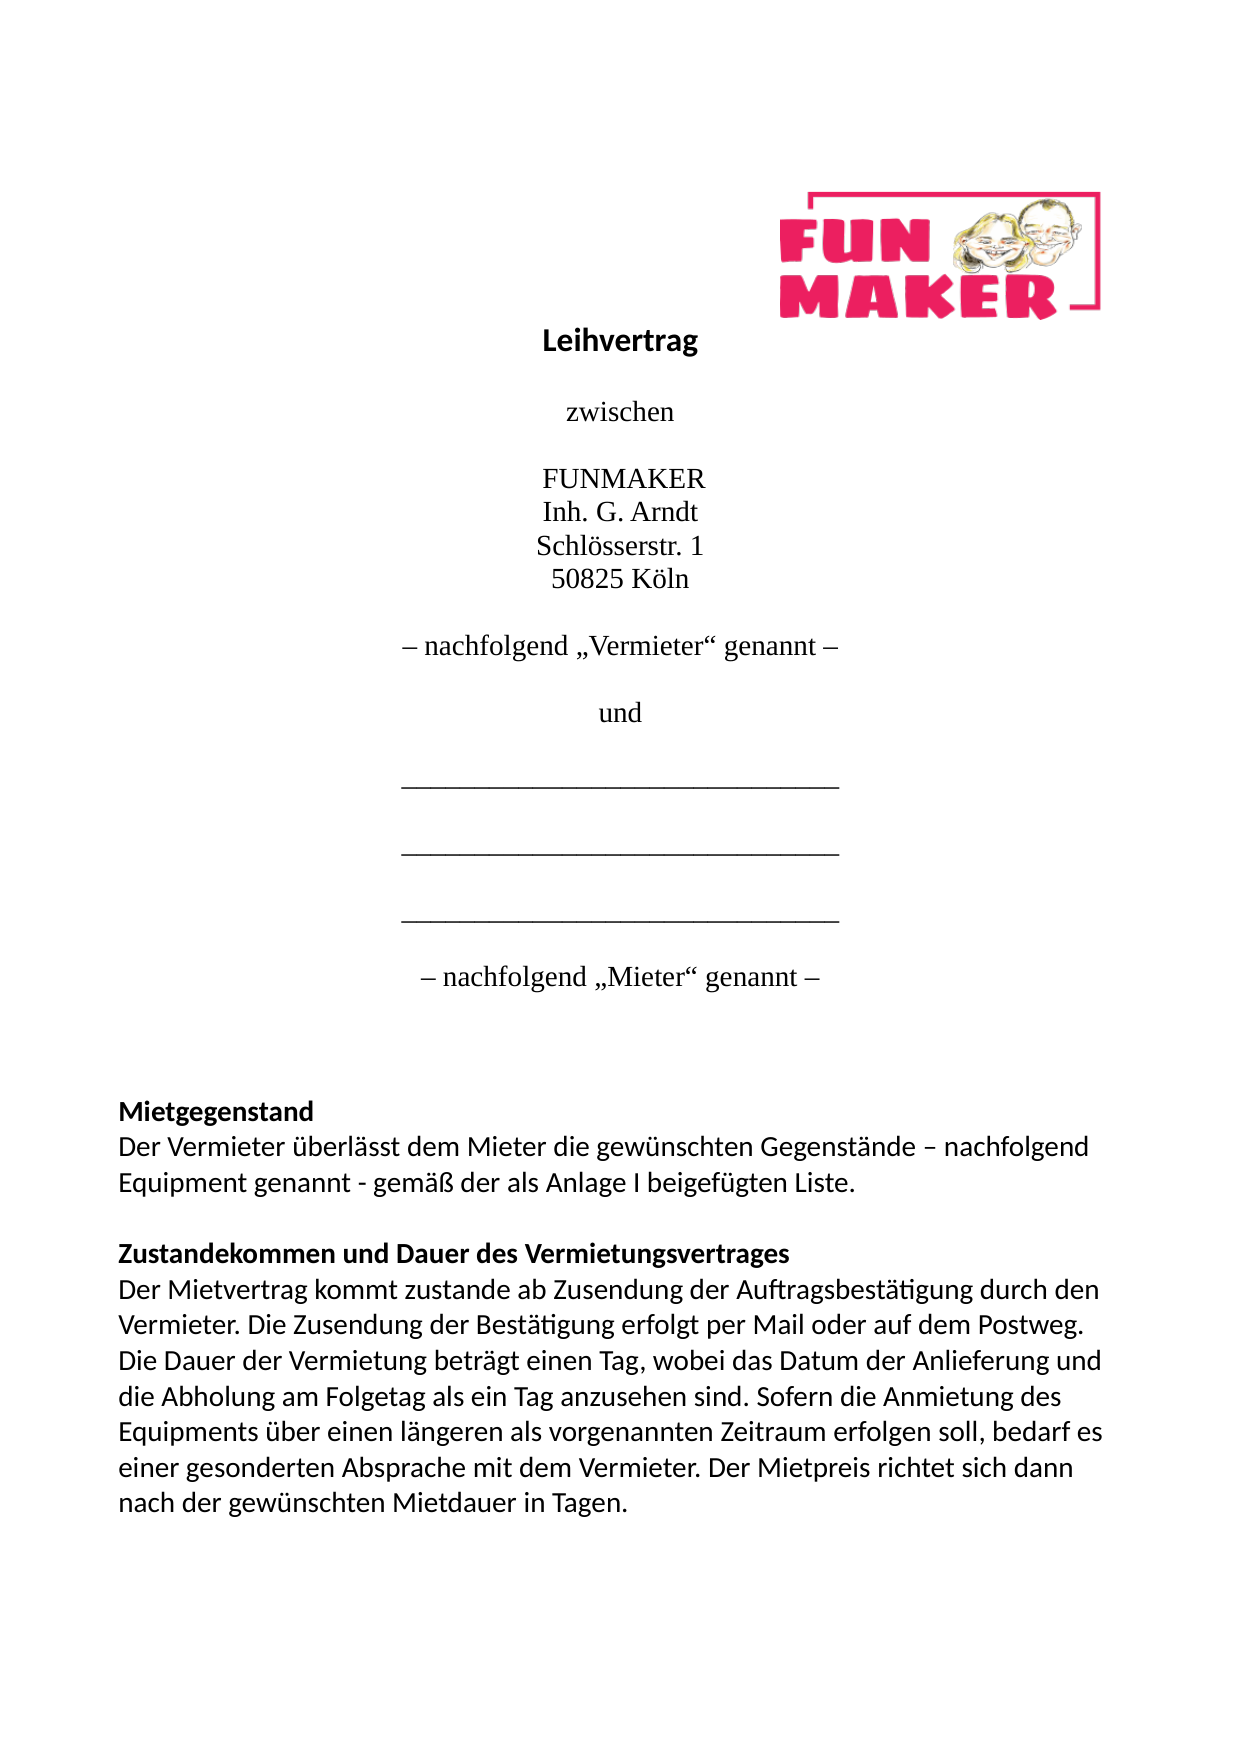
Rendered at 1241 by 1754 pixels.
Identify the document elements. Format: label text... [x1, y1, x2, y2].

text und [118, 696, 1122, 729]
text Der Vermieter überlässt dem Mieter die gewünschten Gegenstände – nachfolgend Equipment genannt - gemäß der als Anlage I beigefügten Liste. [118, 1128, 1122, 1199]
text ______________________________ [118, 758, 1122, 791]
text 50825 Köln [118, 561, 1122, 595]
text Inh. G. Arndt [118, 494, 1122, 528]
text zwischen [118, 394, 1122, 427]
text FUNMAKER [118, 461, 1122, 494]
text ______________________________ [118, 892, 1122, 926]
text Schlösserstr. 1 [118, 528, 1122, 561]
text Zustandekommen und Dauer des Vermietungsvertrages [118, 1235, 1122, 1271]
text ______________________________ [118, 825, 1122, 858]
text Leihvertrag [118, 319, 1122, 360]
text Der Mietvertrag kommt zustande ab Zusendung der Auftragsbestätigung durch den Vermieter. Die Zusendung der Bestätigung erfolgt per Mail oder auf dem Postweg. Die Dauer der Vermietung beträgt einen Tag, wobei das Datum der Anlieferung und die Abholung am Folgetag als ein Tag anzusehen sind. Sofern die Anmietung des Equipments über einen längeren als vorgenannten Zeitraum erfolgen soll, bedarf es einer gesonderten Absprache mit dem Vermieter. Der Mietpreis richtet sich dann nach der gewünschten Mietdauer in Tagen. [118, 1271, 1122, 1520]
text – nachfolgend „Mieter“ genannt – [118, 959, 1122, 993]
text – nachfolgend „Vermieter“ genannt – [118, 628, 1122, 662]
text Mietgegenstand [118, 1093, 1122, 1128]
